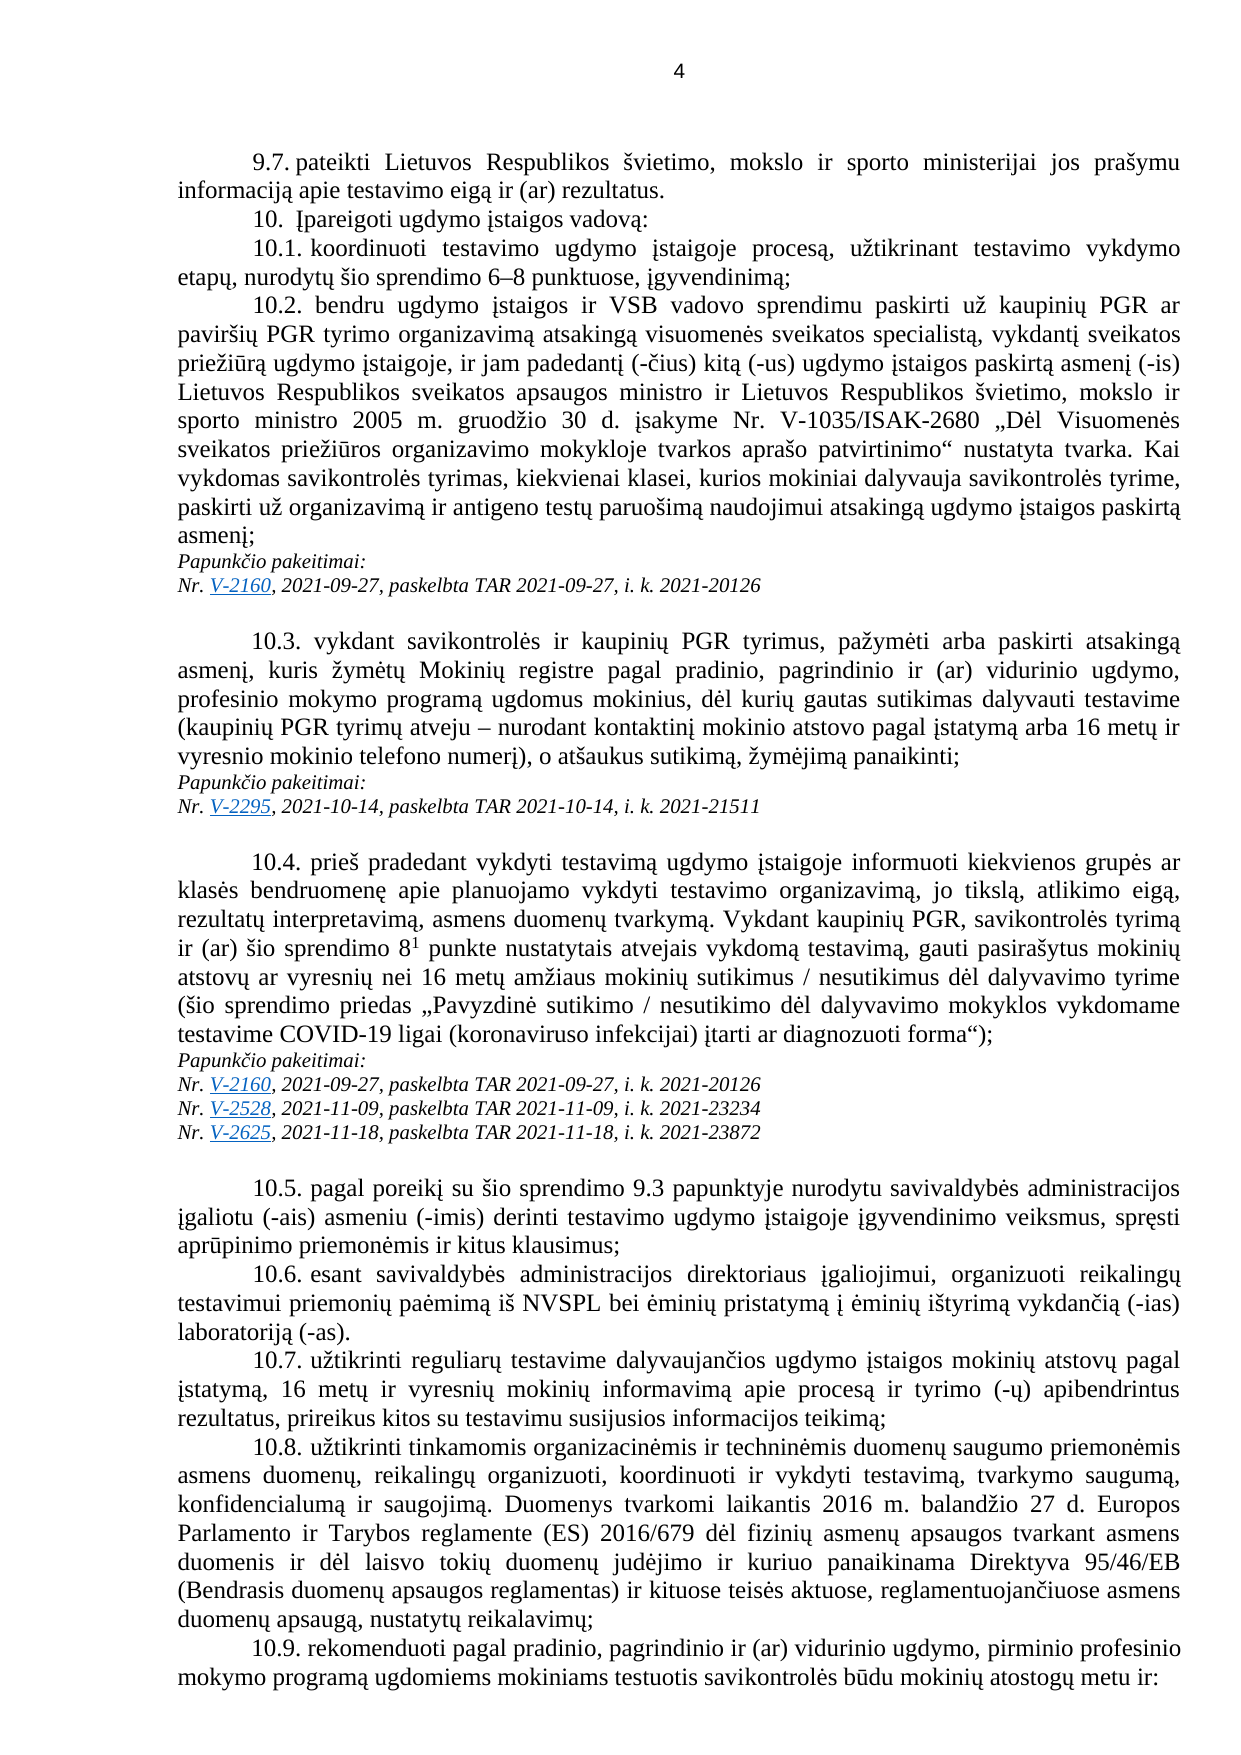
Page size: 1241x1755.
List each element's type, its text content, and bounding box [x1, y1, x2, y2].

text Papunkčio pakeitimai: [177, 1048, 1181, 1072]
text Nr. V-2160, 2021-09-27, paskelbta TAR 2021-09-27, i. k. 2021-20126 [177, 573, 1181, 597]
text 9.7. pateikti Lietuvos Respublikos švietimo, mokslo ir sporto ministerijai jos prašymu informaciją apie testavimo eigą ir (ar) rezultatus. [177, 147, 1181, 204]
text 10.3. vykdant savikontrolės ir kaupinių PGR tyrimus, pažymėti arba paskirti atsakingą asmenį, kuris žymėtų Mokinių registre pagal pradinio, pagrindinio ir (ar) vidurinio ugdymo, profesinio mokymo programą ugdomus mokinius, dėl kurių gautas sutikimas dalyvauti testavime (kaupinių PGR tyrimų atveju – nurodant kontaktinį mokinio atstovo pagal įstatymą arba 16 metų ir vyresnio mokinio telefono numerį), o atšaukus sutikimą, žymėjimą panaikinti; [177, 626, 1181, 770]
text Nr. V-2625, 2021-11-18, paskelbta TAR 2021-11-18, i. k. 2021-23872 [177, 1120, 1181, 1144]
text Papunkčio pakeitimai: [177, 549, 1181, 573]
text 10.7. užtikrinti reguliarų testavime dalyvaujančios ugdymo įstaigos mokinių atstovų pagal įstatymą, 16 metų ir vyresnių mokinių informavimą apie procesą ir tyrimo (-ų) apibendrintus rezultatus, prireikus kitos su testavimu susijusios informacijos teikimą; [177, 1346, 1181, 1432]
text 10.6. esant savivaldybės administracijos direktoriaus įgaliojimui, organizuoti reikalingų testavimui priemonių paėmimą iš NVSPL bei ėminių pristatymą į ėminių ištyrimą vykdančią (-ias) laboratoriją (-as). [177, 1259, 1181, 1346]
text Nr. V-2528, 2021-11-09, paskelbta TAR 2021-11-09, i. k. 2021-23234 [177, 1096, 1181, 1120]
text 10.1. koordinuoti testavimo ugdymo įstaigoje procesą, užtikrinant testavimo vykdymo etapų, nurodytų šio sprendimo 6–8 punktuose, įgyvendinimą; [177, 233, 1181, 291]
text Nr. V-2160, 2021-09-27, paskelbta TAR 2021-09-27, i. k. 2021-20126 [177, 1072, 1181, 1096]
text 10.8. užtikrinti tinkamomis organizacinėmis ir techninėmis duomenų saugumo priemonėmis asmens duomenų, reikalingų organizuoti, koordinuoti ir vykdyti testavimą, tvarkymo saugumą, konfidencialumą ir saugojimą. Duomenys tvarkomi laikantis 2016 m. balandžio 27 d. Europos Parlamento ir Tarybos reglamente (ES) 2016/679 dėl fizinių asmenų apsaugos tvarkant asmens duomenis ir dėl laisvo tokių duomenų judėjimo ir kuriuo panaikinama Direktyva 95/46/EB (Bendrasis duomenų apsaugos reglamentas) ir kituose teisės aktuose, reglamentuojančiuose asmens duomenų apsaugą, nustatytų reikalavimų; [177, 1432, 1181, 1633]
text 10.2. bendru ugdymo įstaigos ir VSB vadovo sprendimu paskirti už kaupinių PGR ar paviršių PGR tyrimo organizavimą atsakingą visuomenės sveikatos specialistą, vykdantį sveikatos priežiūrą ugdymo įstaigoje, ir jam padedantį (-čius) kitą (-us) ugdymo įstaigos paskirtą asmenį (-is) Lietuvos Respublikos sveikatos apsaugos ministro ir Lietuvos Respublikos švietimo, mokslo ir sporto ministro 2005 m. gruodžio 30 d. įsakyme Nr. V-1035/ISAK-2680 „Dėl Visuomenės sveikatos priežiūros organizavimo mokykloje tvarkos aprašo patvirtinimo“ nustatyta tvarka. Kai vykdomas savikontrolės tyrimas, kiekvienai klasei, kurios mokiniai dalyvauja savikontrolės tyrime, paskirti už organizavimą ir antigeno testų paruošimą naudojimui atsakingą ugdymo įstaigos paskirtą asmenį; [177, 291, 1181, 549]
text 10.4. prieš pradedant vykdyti testavimą ugdymo įstaigoje informuoti kiekvienos grupės ar klasės bendruomenę apie planuojamo vykdyti testavimo organizavimą, jo tikslą, atlikimo eigą, rezultatų interpretavimą, asmens duomenų tvarkymą. Vykdant kaupinių PGR, savikontrolės tyrimą ir (ar) šio sprendimo 81 punkte nustatytais atvejais vykdomą testavimą, gauti pasirašytus mokinių atstovų ar vyresnių nei 16 metų amžiaus mokinių sutikimus / nesutikimus dėl dalyvavimo tyrime (šio sprendimo priedas „Pavyzdinė sutikimo / nesutikimo dėl dalyvavimo mokyklos vykdomame testavime COVID-19 ligai (koronaviruso infekcijai) įtarti ar diagnozuoti forma“); [177, 847, 1181, 1048]
text 10.9. rekomenduoti pagal pradinio, pagrindinio ir (ar) vidurinio ugdymo, pirminio profesinio mokymo programą ugdomiems mokiniams testuotis savikontrolės būdu mokinių atostogų metu ir: [177, 1633, 1181, 1691]
text Nr. V-2295, 2021-10-14, paskelbta TAR 2021-10-14, i. k. 2021-21511 [177, 794, 1181, 818]
text Papunkčio pakeitimai: [177, 770, 1181, 794]
text 10. Įpareigoti ugdymo įstaigos vadovą: [177, 204, 1181, 233]
text 10.5. pagal poreikį su šio sprendimo 9.3 papunktyje nurodytu savivaldybės administracijos įgaliotu (-ais) asmeniu (-imis) derinti testavimo ugdymo įstaigoje įgyvendinimo veiksmus, spręsti aprūpinimo priemonėmis ir kitus klausimus; [177, 1173, 1181, 1259]
